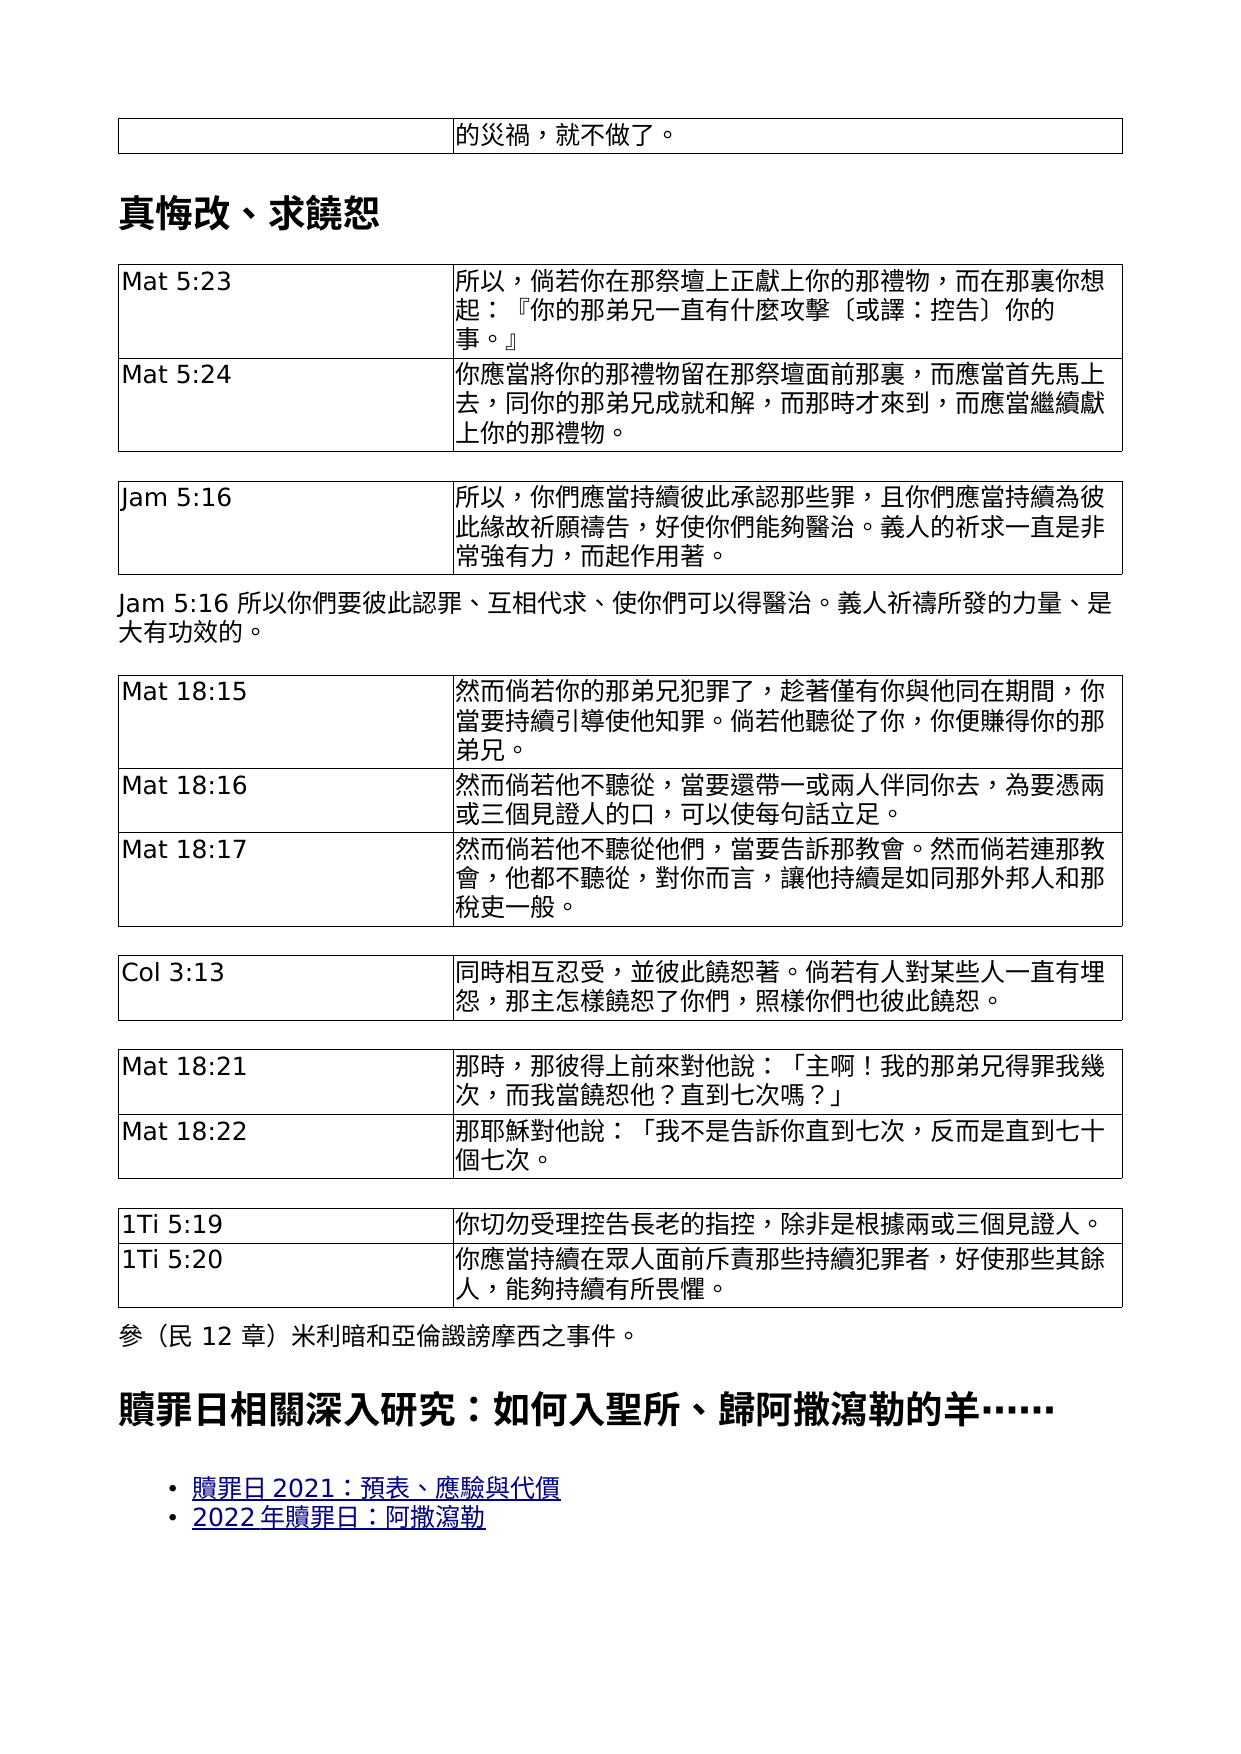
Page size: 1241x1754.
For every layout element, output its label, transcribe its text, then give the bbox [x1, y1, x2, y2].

subtitle 贖罪日相關深入研究：如何入聖所、歸阿撒瀉勒的羊⋯⋯ [118, 1388, 1122, 1432]
table_cell 你應當將你的那禮物留在那祭壇面前那裏，而應當首先馬上去，同你的那弟兄成就和解，而那時才來到，而應當繼續獻上你的那禮物。 [454, 359, 1122, 451]
subtitle 真悔改、求饒恕 [118, 193, 1122, 237]
table_header 你切勿受理控告長老的指控，除非是根據兩或三個見證人。 [454, 1209, 1122, 1243]
table_header Jam 5:16 [119, 482, 453, 574]
table_cell 然而倘若他不聽從，當要還帶一或兩人伴同你去，為要憑兩或三個見證人的口，可以使每句話立足。 [454, 769, 1122, 832]
table_cell Mat 18:22 [119, 1115, 453, 1178]
table_header 所以，你們應當持續彼此承認那些罪，且你們應當持續為彼此緣故祈願禱告，好使你們能夠醫治。義人的祈求一直是非常強有力，而起作用著。 [454, 482, 1122, 574]
list 2022年贖罪日：阿撒瀉勒 [177, 1503, 1122, 1532]
table_header 所以，倘若你在那祭壇上正獻上你的那禮物，而在那裏你想起：『你的那弟兄一直有什麼攻擊〔或譯：控告〕你的事。』 [454, 265, 1122, 357]
table_cell [119, 119, 453, 153]
table_cell Mat 5:24 [119, 359, 453, 451]
table_cell 那耶穌對他說：「我不是告訴你直到七次，反而是直到七十個七次。 [454, 1115, 1122, 1178]
text 參（民 12 章）米利暗和亞倫譭謗摩西之事件。 [118, 1322, 1122, 1351]
table_cell 1Ti 5:20 [119, 1244, 453, 1307]
table_cell 然而倘若他不聽從他們，當要告訴那教會。然而倘若連那教會，他都不聽從，對你而言，讓他持續是如同那外邦人和那稅吏一般。 [454, 833, 1122, 926]
table_header Mat 5:23 [119, 265, 453, 357]
table_header 1Ti 5:19 [119, 1209, 453, 1243]
table_header Mat 18:15 [119, 676, 453, 768]
table_header 然而倘若你的那弟兄犯罪了，趁著僅有你與他同在期間，你當要持續引導使他知罪。倘若他聽從了你，你便賺得你的那弟兄。 [454, 676, 1122, 768]
table_header 同時相互忍受，並彼此饒恕著。倘若有人對某些人一直有埋怨，那主怎樣饒恕了你們，照樣你們也彼此饒恕。 [454, 956, 1122, 1020]
table_cell Mat 18:16 [119, 769, 453, 832]
table_cell 你應當持續在眾人面前斥責那些持續犯罪者，好使那些其餘人，能夠持續有所畏懼。 [454, 1244, 1122, 1307]
table_cell Mat 18:17 [119, 833, 453, 926]
table_header 那時，那彼得上前來對他說：「主啊！我的那弟兄得罪我幾次，而我當饒恕他？直到七次嗎？」 [454, 1050, 1122, 1114]
table_cell 的災禍，就不做了。 [454, 119, 1122, 153]
list 贖罪日2021：預表、應驗與代價 [177, 1474, 1122, 1503]
text Jam 5:16 所以你們要彼此認罪、互相代求、使你們可以得醫治。義人祈禱所發的力量、是大有功效的。 [118, 589, 1122, 647]
table_header Col 3:13 [119, 956, 453, 1020]
table_header Mat 18:21 [119, 1050, 453, 1114]
